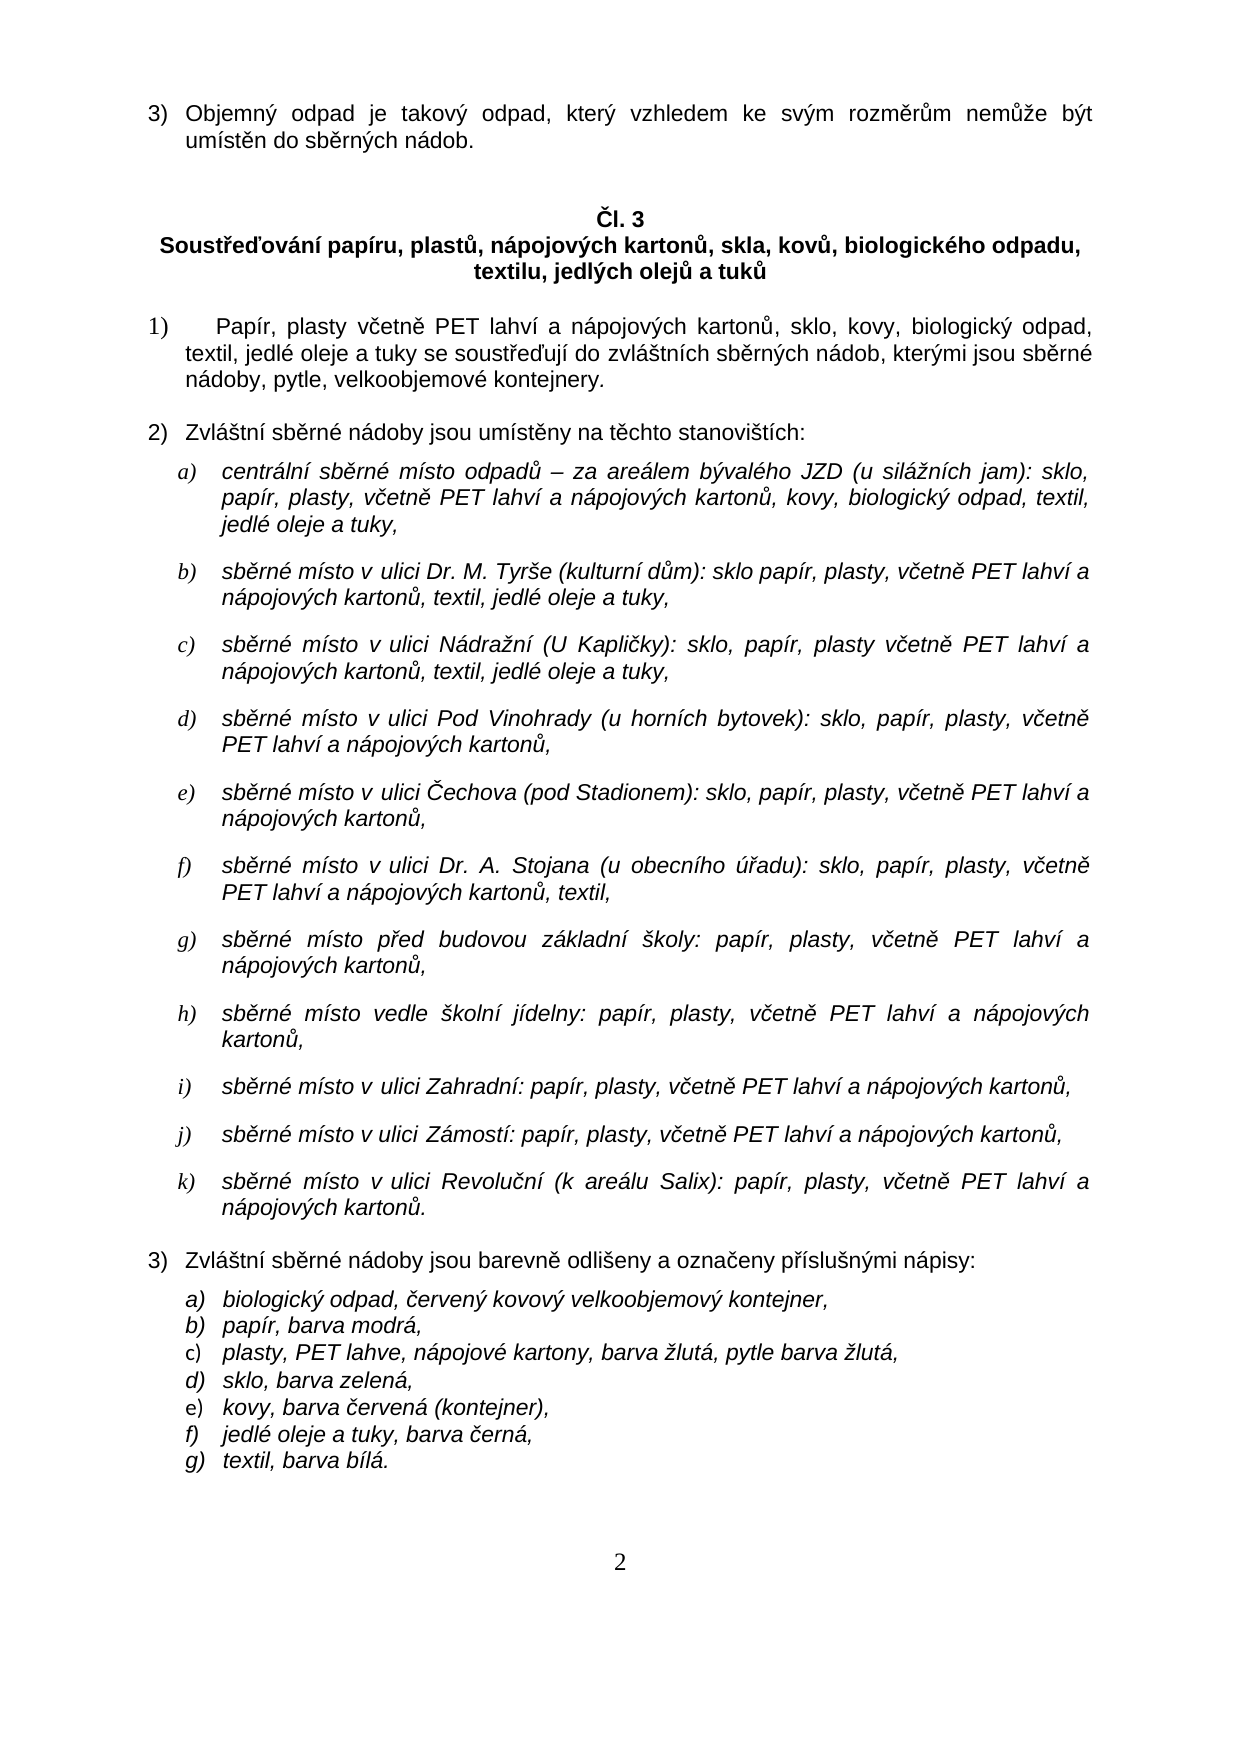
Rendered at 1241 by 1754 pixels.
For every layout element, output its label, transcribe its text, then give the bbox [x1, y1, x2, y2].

list sběrné místo v ulici Dr. M. Tyrše (kulturní dům): sklo papír, plasty, včetně PET lahví a nápojových kartonů, textil, jedlé oleje a tuky, [177, 558, 1092, 611]
list Papír, plasty včetně PET lahví a nápojových kartonů, sklo, kovy, biologický odpad, textil, jedlé oleje a tuky se soustřeďují do zvláštních sběrných nádob, kterými jsou sběrné nádoby, pytle, velkoobjemové kontejnery. [148, 311, 1092, 392]
list sběrné místo v ulici Revoluční (k areálu Salix): papír, plasty, včetně PET lahví a nápojových kartonů. [177, 1168, 1092, 1221]
list sběrné místo v ulici Pod Vinohrady (u horních bytovek): sklo, papír, plasty, včetně PET lahví a nápojových kartonů, [177, 705, 1092, 758]
list sběrné místo v ulici Čechova (pod Stadionem): sklo, papír, plasty, včetně PET lahví a nápojových kartonů, [177, 779, 1092, 831]
list sběrné místo před budovou základní školy: papír, plasty, včetně PET lahví a nápojových kartonů, [177, 926, 1092, 979]
list papír, barva modrá, [185, 1312, 1092, 1338]
list Objemný odpad je takový odpad, který vzhledem ke svým rozměrům nemůže být umístěn do sběrných nádob. [148, 100, 1092, 153]
list jedlé oleje a tuky, barva černá, [185, 1421, 1092, 1447]
list sklo, barva zelená, [185, 1367, 1092, 1393]
list sběrné místo v ulici Zahradní: papír, plasty, včetně PET lahví a nápojových kartonů, [177, 1073, 1092, 1100]
list Zvláštní sběrné nádoby jsou barevně odlišeny a označeny příslušnými nápisy: [148, 1247, 1092, 1273]
list kovy, barva červená (kontejner), [185, 1393, 1092, 1421]
list Zvláštní sběrné nádoby jsou umístěny na těchto stanovištích: [148, 419, 1092, 445]
list sběrné místo v ulici Zámostí: papír, plasty, včetně PET lahví a nápojových kartonů, [177, 1121, 1092, 1147]
list plasty, PET lahve, nápojové kartony, barva žlutá, pytle barva žlutá, [185, 1338, 1092, 1367]
list sběrné místo v ulici Nádražní (U Kapličky): sklo, papír, plasty včetně PET lahví a nápojových kartonů, textil, jedlé oleje a tuky, [177, 631, 1092, 684]
list sběrné místo vedle školní jídelny: papír, plasty, včetně PET lahví a nápojových kartonů, [177, 999, 1092, 1052]
list textil, barva bílá. [185, 1447, 1092, 1474]
text Čl. 3 [148, 206, 1092, 232]
subtitle Soustřeďování papíru, plastů, nápojových kartonů, skla, kovů, biologického odpadu, textilu, jedlých olejů a tuků [148, 232, 1092, 285]
list sběrné místo v ulici Dr. A. Stojana (u obecního úřadu): sklo, papír, plasty, včetně PET lahví a nápojových kartonů, textil, [177, 852, 1092, 905]
list centrální sběrné místo odpadů – za areálem bývalého JZD (u silážních jam): sklo, papír, plasty, včetně PET lahví a nápojových kartonů, kovy, biologický odpad, textil, jedlé oleje a tuky, [177, 458, 1092, 537]
list biologický odpad, červený kovový velkoobjemový kontejner, [185, 1286, 1092, 1312]
